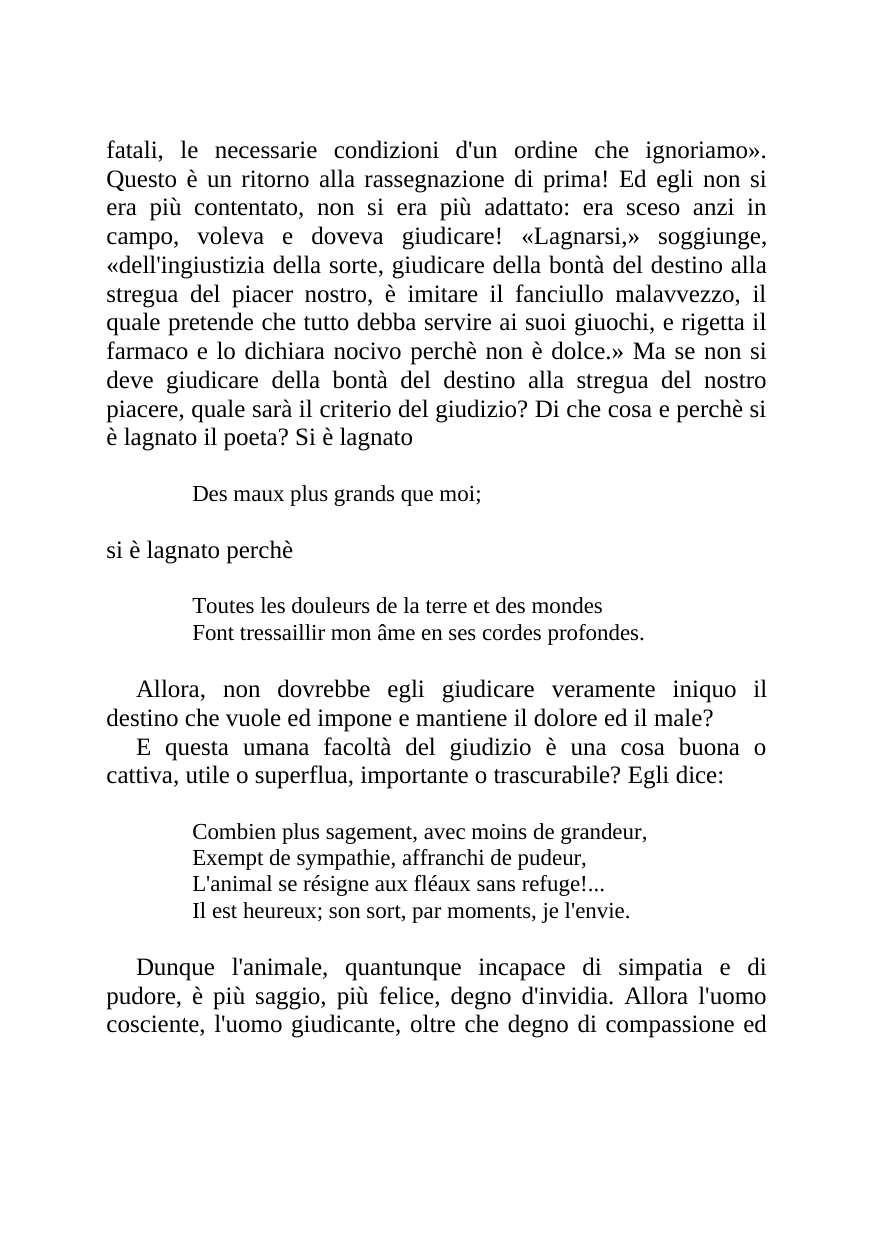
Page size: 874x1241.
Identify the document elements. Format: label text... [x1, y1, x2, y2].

text Font tressaillir mon âme en ses cordes profondes. [162, 619, 768, 645]
text si è lagnato perchè [106, 535, 768, 564]
text Il est heureux; son sort, par moments, je l'envie. [162, 897, 768, 923]
text fatali, le necessarie condizioni d'un ordine che ignoriamo». Questo è un ritorno alla rassegnazione di prima! Ed egli non si era più contentato, non si era più adattato: era sceso anzi in campo, voleva e doveva giudicare! «Lagnarsi,» soggiunge, «dell'ingiustizia della sorte, giudicare della bontà del destino alla stregua del piacer nostro, è imitare il fanciullo malavvezzo, il quale pretende che tutto debba servire ai suoi giuochi, e rigetta il farmaco e lo dichiara nocivo perchè non è dolce.» Ma se non si deve giudicare della bontà del destino alla stregua del nostro piacere, quale sarà il criterio del giudizio? Di che cosa e perchè si è lagnato il poeta? Si è lagnato [106, 135, 768, 451]
text Allora, non dovrebbe egli giudicare veramente iniquo il destino che vuole ed impone e mantiene il dolore ed il male? [106, 674, 768, 732]
text Toutes les douleurs de la terre et des mondes [162, 593, 768, 619]
text Combien plus sagement, avec moins de grandeur, [162, 818, 768, 844]
text Des maux plus grands que moi; [162, 480, 768, 506]
text Dunque l'animale, quantunque incapace di simpatia e di pudore, è più saggio, più felice, degno d'invidia. Allora l'uomo cosciente, l'uomo giudicante, oltre che degno di compassione ed [106, 952, 768, 1038]
text E questa umana facoltà del giudizio è una cosa buona o cattiva, utile o superflua, importante o trascurabile? Egli dice: [106, 732, 768, 789]
text L'animal se résigne aux fléaux sans refuge!... [162, 871, 768, 897]
text Exempt de sympathie, affranchi de pudeur, [162, 844, 768, 871]
